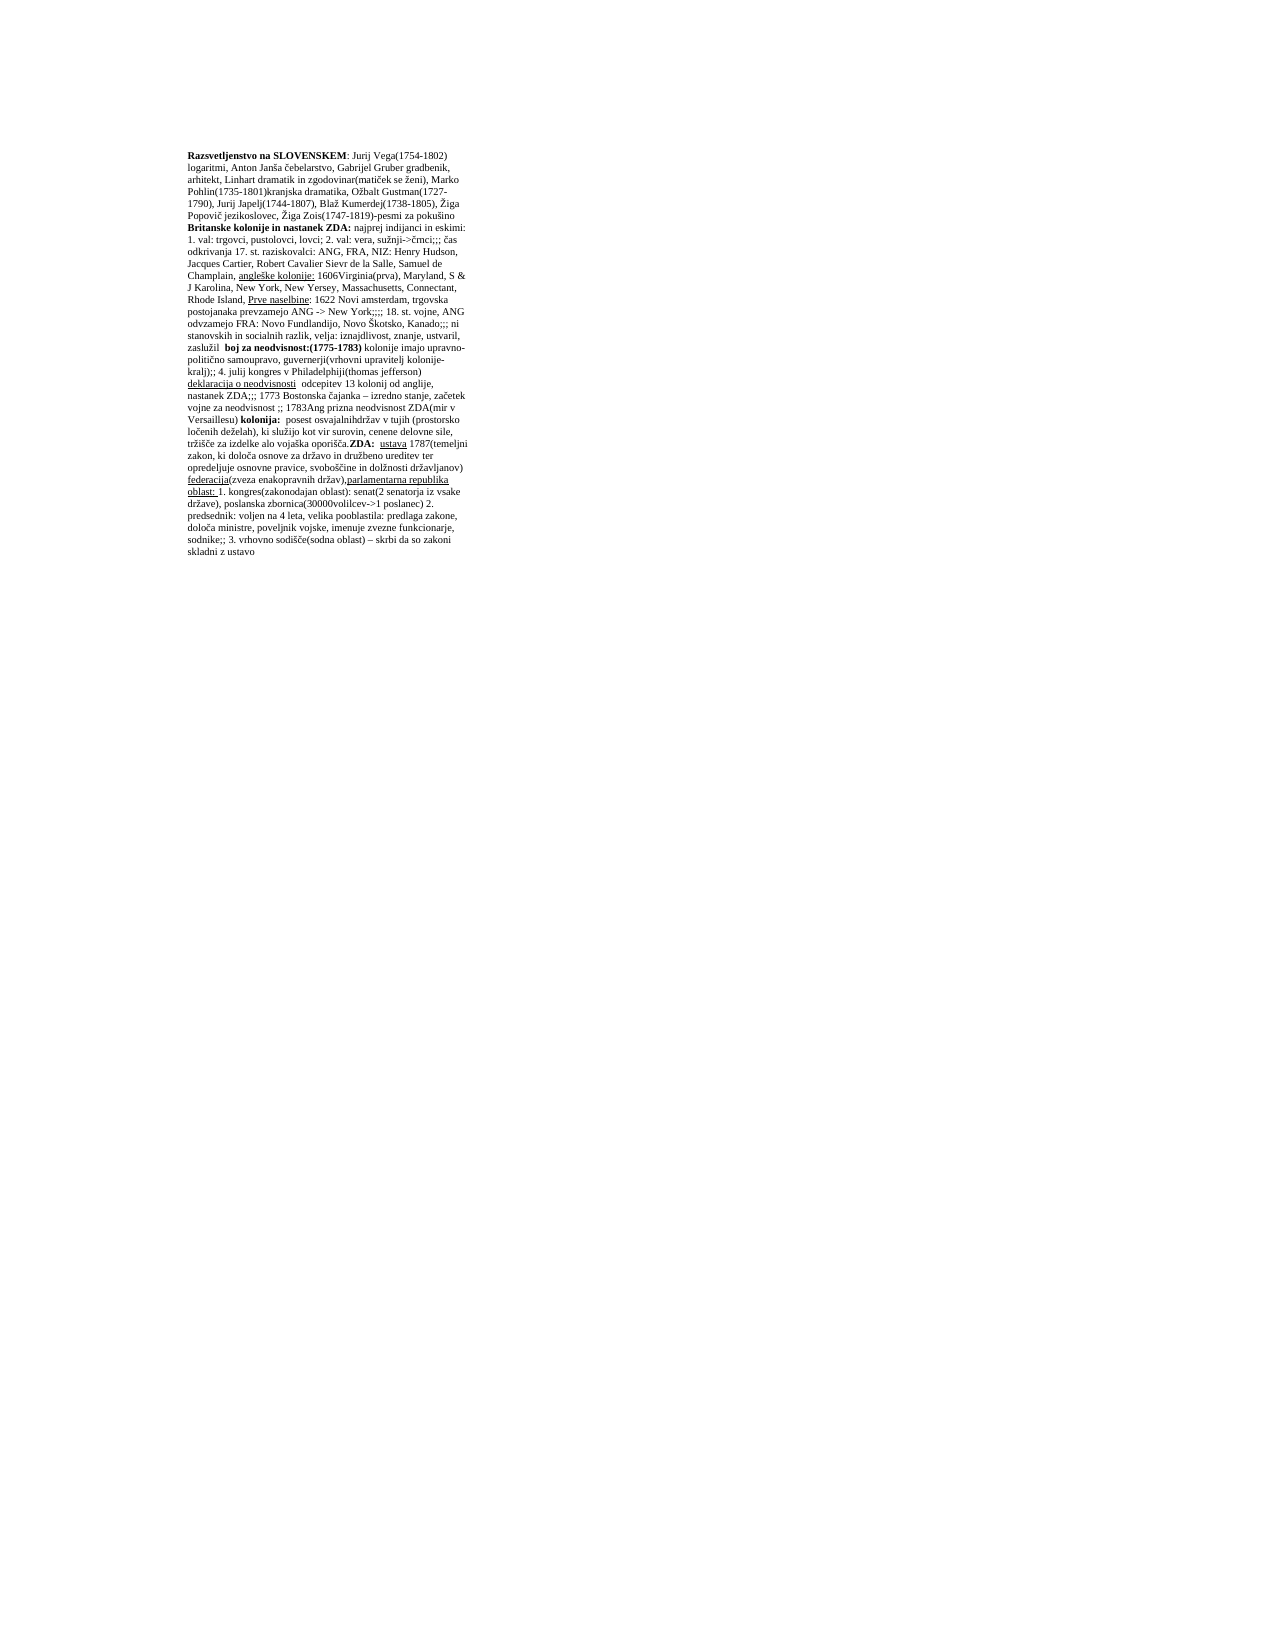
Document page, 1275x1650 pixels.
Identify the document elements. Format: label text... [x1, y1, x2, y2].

text Razsvetljenstvo na SLOVENSKEM: Jurij Vega(1754-1802) logaritmi, Anton Janša čebelarstvo, Gabrijel Gruber gradbenik, arhitekt, Linhart dramatik in zgodovinar(matiček se ženi), Marko Pohlin(1735-1801)kranjska dramatika, Ožbalt Gustman(1727-1790), Jurij Japelj(1744-1807), Blaž Kumerdej(1738-1805), Žiga Popovič jezikoslovec, Žiga Zois(1747-1819)-pesmi za pokušino Britanske kolonije in nastanek ZDA: najprej indijanci in eskimi: 1. val: trgovci, pustolovci, lovci; 2. val: vera, sužnji->črnci;;; čas odkrivanja 17. st. raziskovalci: ANG, FRA, NIZ: Henry Hudson, Jacques Cartier, Robert Cavalier Sievr de la Salle, Samuel de Champlain, angleške kolonije: 1606Virginia(prva), Maryland, S & J Karolina, New York, New Yersey, Massachusetts, Connectant, Rhode Island, Prve naselbine: 1622 Novi amsterdam, trgovska postojanaka prevzamejo ANG -> New York;;;; 18. st. vojne, ANG odvzamejo FRA: Novo Fundlandijo, Novo Škotsko, Kanado;;; ni stanovskih in socialnih razlik, velja: iznajdlivost, znanje, ustvaril, zaslužil boj za neodvisnost:(1775-1783) kolonije imajo upravno-politično samoupravo, guvernerji(vrhovni upravitelj kolonije-kralj);; 4. julij kongres v Philadelphiji(thomas jefferson) deklaracija o neodvisnosti odcepitev 13 kolonij od anglije, nastanek ZDA;;; 1773 Bostonska čajanka – izredno stanje, začetek vojne za neodvisnost ;; 1783Ang prizna neodvisnost ZDA(mir v Versaillesu) kolonija: posest osvajalnihdržav v tujih (prostorsko ločenih deželah), ki služijo kot vir surovin, cenene delovne sile, tržišče za izdelke alo vojaška oporišča.ZDA: ustava 1787(temeljni zakon, ki določa osnove za državo in družbeno ureditev ter opredeljuje osnovne pravice, svoboščine in dolžnosti državljanov) federacija(zveza enakopravnih držav),parlamentarna republika oblast: 1. kongres(zakonodajan oblast): senat(2 senatorja iz vsake države), poslanska zbornica(30000volilcev->1 poslanec) 2. predsednik: voljen na 4 leta, velika pooblastila: predlaga zakone, določa ministre, poveljnik vojske, imenuje zvezne funkcionarje, sodnike;; 3. vrhovno sodišče(sodna oblast) – skrbi da so zakoni skladni z ustavo [187, 150, 468, 557]
